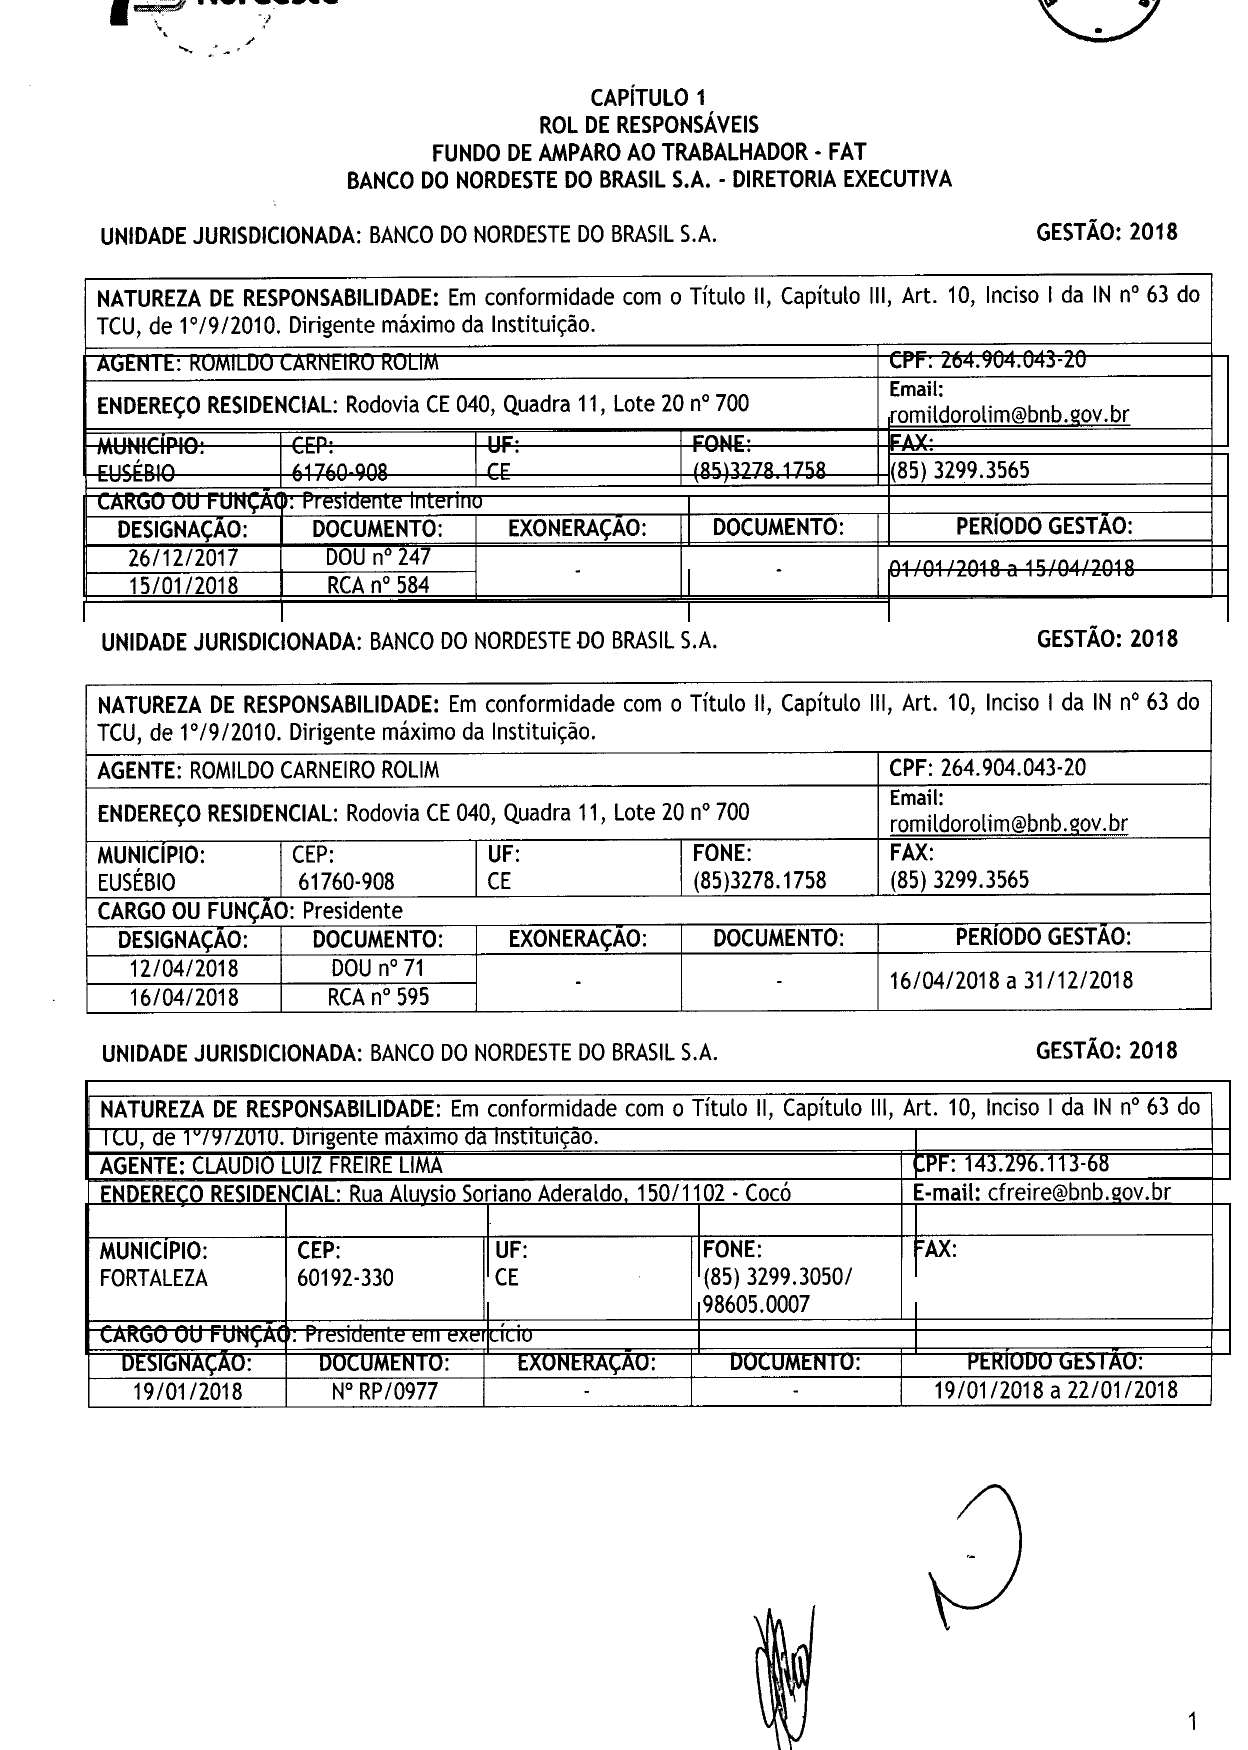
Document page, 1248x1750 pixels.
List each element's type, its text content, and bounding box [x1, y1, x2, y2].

table_header [287, 1205, 487, 1277]
table_cell [283, 497, 688, 545]
table_cell [489, 1331, 698, 1353]
table_cell [85, 430, 888, 445]
table_cell [88, 1130, 915, 1153]
table_cell [84, 476, 888, 495]
table_header [85, 357, 1227, 417]
table_cell [690, 569, 888, 595]
table_cell [287, 1302, 487, 1329]
table_header [88, 1205, 285, 1277]
table_cell [700, 1302, 915, 1329]
table_cell [700, 1331, 915, 1353]
table_cell [890, 597, 1227, 622]
table_cell [88, 1331, 285, 1353]
table_cell [690, 497, 888, 545]
table_cell [283, 603, 688, 622]
table_cell [84, 597, 888, 601]
table_cell [85, 569, 281, 595]
table_cell [85, 497, 281, 545]
table_cell [917, 1155, 1229, 1178]
table_header [88, 1082, 1229, 1128]
table_cell [85, 603, 281, 622]
table_cell [88, 1277, 1229, 1302]
table_cell [690, 603, 888, 622]
table_cell [890, 571, 1227, 595]
table_cell [287, 1331, 487, 1353]
table_cell [88, 1155, 915, 1178]
table_cell [890, 417, 1227, 445]
table_cell [85, 417, 888, 428]
picture [0, 0, 1248, 1750]
table_cell [88, 1302, 285, 1329]
table_cell [917, 1331, 1229, 1353]
text - [571, 622, 587, 657]
table_cell [489, 1302, 698, 1329]
table_cell [890, 455, 1227, 495]
table_cell [917, 1130, 1229, 1153]
table_cell [85, 547, 1227, 569]
table_cell [85, 447, 888, 474]
table_cell [890, 447, 1228, 453]
table_cell [283, 569, 688, 595]
table_cell [890, 497, 1227, 545]
table_header [700, 1205, 915, 1277]
table_header [917, 1205, 1229, 1277]
table_cell [917, 1302, 1229, 1329]
table_header [489, 1205, 698, 1277]
